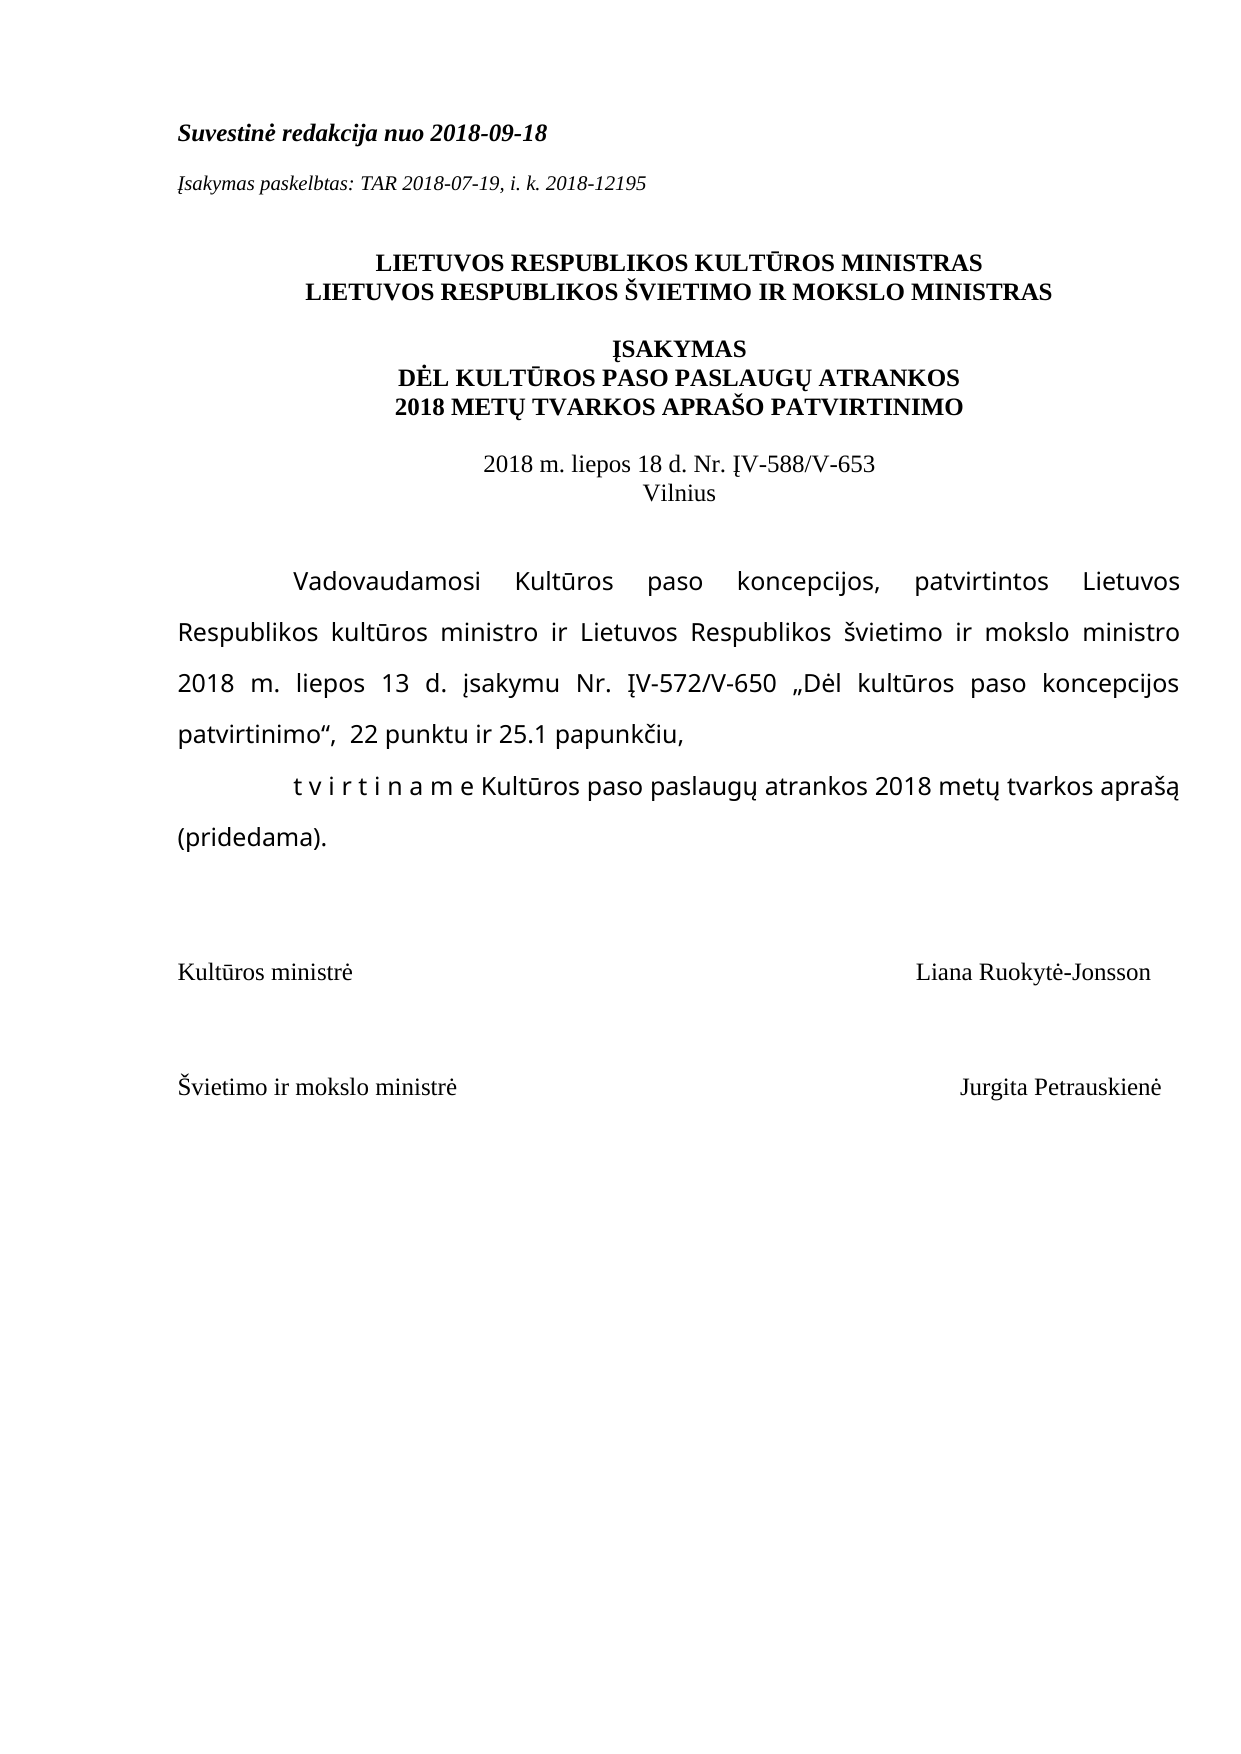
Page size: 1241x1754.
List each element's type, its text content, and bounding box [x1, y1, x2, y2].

text ĮSAKYMAS [177, 334, 1181, 363]
text Vadovaudamosi Kultūros paso koncepcijos, patvirtintos Lietuvos Respublikos kultūros ministro ir Lietuvos Respublikos švietimo ir mokslo ministro 2018 m. liepos 13 d. įsakymu Nr. ĮV-572/V-650 „Dėl kultūros paso koncepcijos patvirtinimo“, 22 punktu ir 25.1 papunkčiu, [177, 564, 1181, 751]
text Vilnius [177, 478, 1181, 507]
text 2018 m. liepos 18 d. Nr. ĮV-588/V-653 [177, 449, 1181, 478]
text LIETUVOS RESPUBLIKOS KULTŪROS MINISTRAS [177, 248, 1181, 277]
text Suvestinė redakcija nuo 2018-09-18 [177, 118, 1181, 147]
text LIETUVOS RESPUBLIKOS ŠVIETIMO IR MOKSLO MINISTRAS [177, 277, 1181, 305]
text t v i r t i n a m e Kultūros paso paslaugų atrankos 2018 metų tvarkos aprašą (pridedama). [177, 768, 1181, 853]
text Įsakymas paskelbtas: TAR 2018-07-19, i. k. 2018-12195 [177, 171, 1181, 195]
text DĖL kultūros paso paslaugų atrankos [177, 363, 1181, 392]
text 2018 metų tvarkos aprašo patvirtinimo [177, 392, 1181, 420]
text Kultūros ministrė Liana Ruokytė-Jonsson [177, 957, 1181, 985]
text Švietimo ir mokslo ministrė Jurgita Petrauskienė [177, 1072, 1181, 1100]
